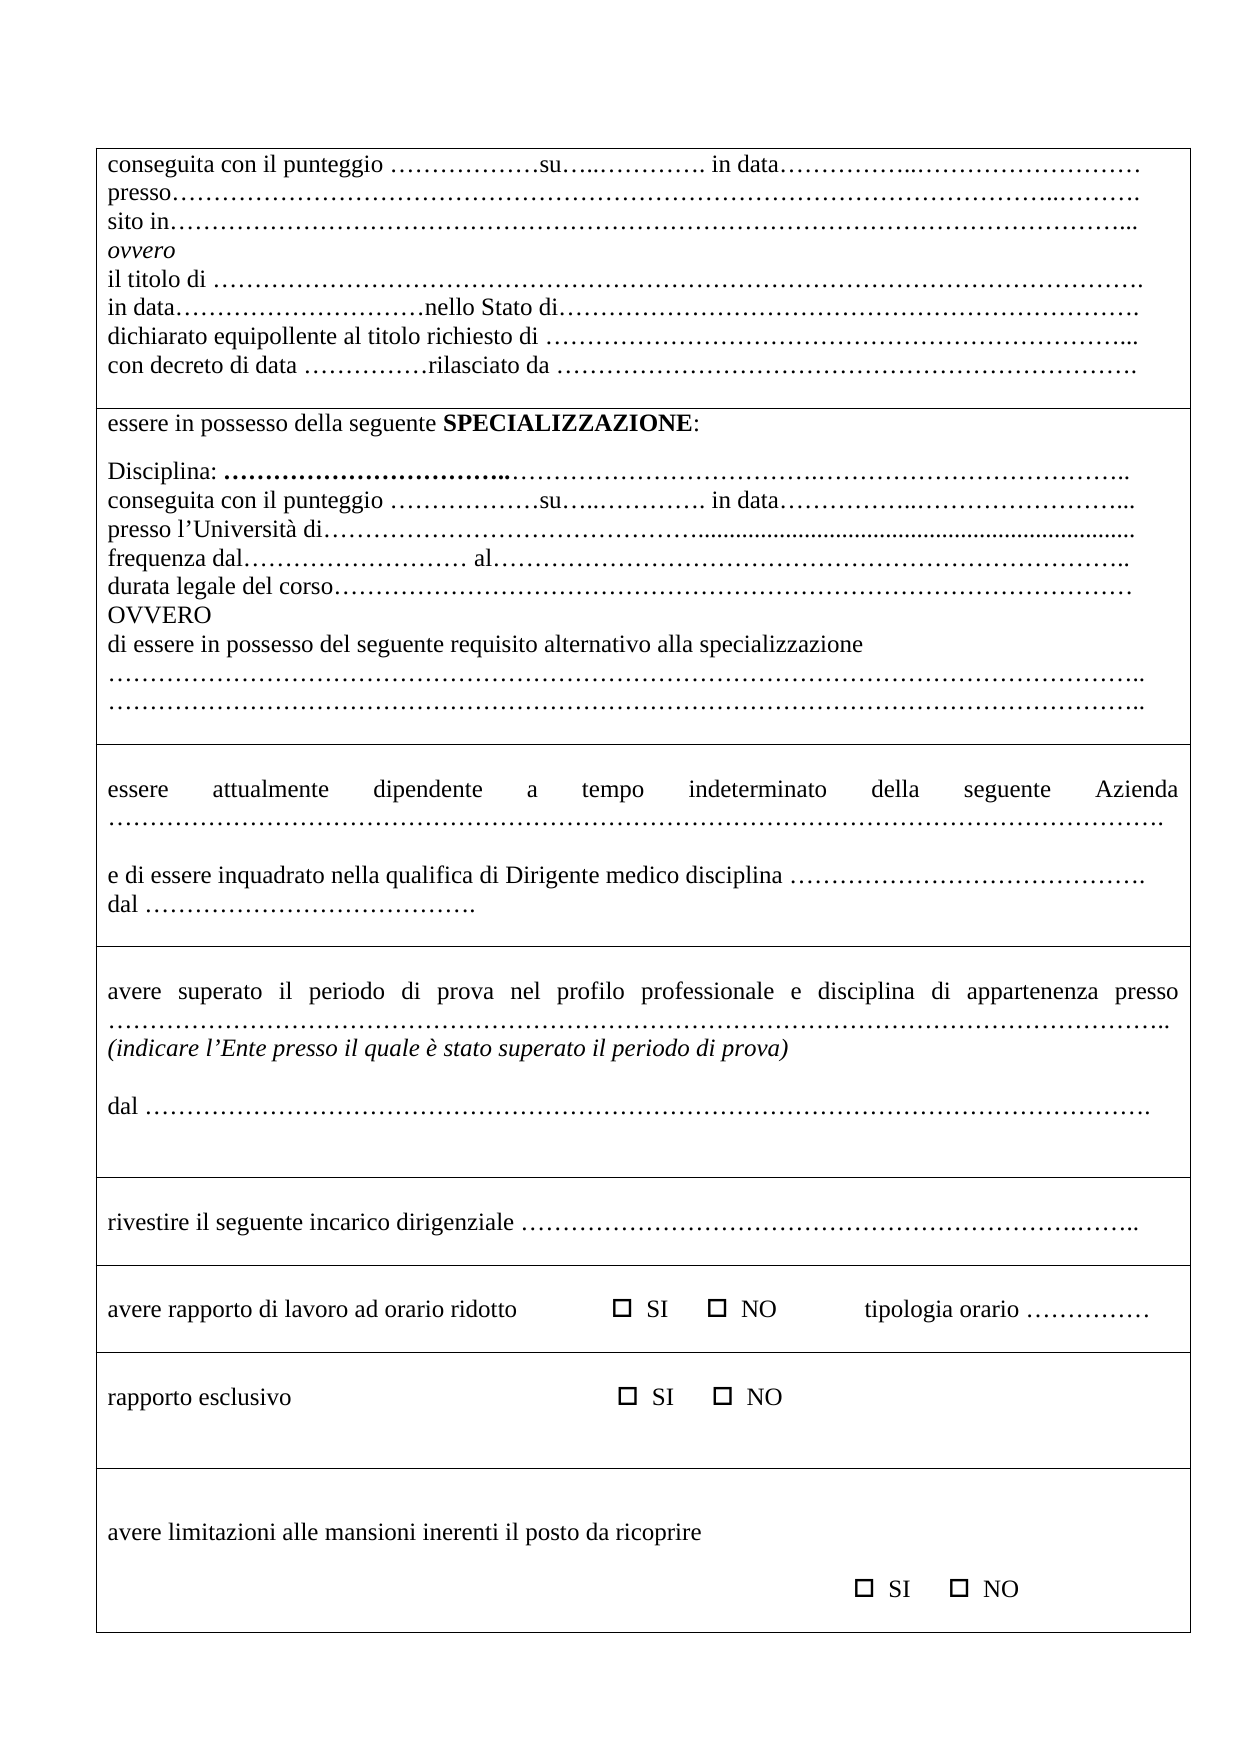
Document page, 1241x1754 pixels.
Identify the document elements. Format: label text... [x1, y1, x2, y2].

table_cell [73, 1352, 96, 1468]
table_cell avere rapporto di lavoro ad orario ridotto  SI  NO tipologia orario …………… [97, 1266, 1190, 1352]
table_cell rivestire il seguente incarico dirigenziale ………………………………………………………….…….. [97, 1178, 1190, 1264]
table_cell [73, 1265, 96, 1352]
table_cell [73, 946, 96, 1177]
table_cell avere limitazioni alle mansioni inerenti il posto da ricoprire  SI  NO [97, 1469, 1190, 1632]
table_cell [73, 408, 96, 744]
table_cell [73, 744, 96, 946]
table_cell [73, 148, 96, 407]
table_cell avere superato il periodo di prova nel profilo professionale e disciplina di appartenenza presso ……………………………………………………………………………………………………………….. (indicare l’Ente presso il quale è stato superato il periodo di prova) dal …………………………………………………………………………………………………………. [97, 947, 1190, 1177]
table_cell essere in possesso della seguente SPECIALIZZAZIONE: Disciplina: ……………………………..……………………………….……………………………….. conseguita con il punteggio ………………su…..…………. in data……………..……………………... presso l’Università di………………………………………...................................................................... frequenza dal……………………… al………………………………………………………………….. durata legale del corso…………………………………………………………………………………… OVVERO di essere in possesso del seguente requisito alternativo alla specializzazione …………………………………………………………………………………………………………….. …………………………………………………………………………………………………………….. [97, 409, 1190, 744]
table_cell [73, 1177, 96, 1264]
table_cell [73, 1468, 96, 1632]
table_cell rapporto esclusivo  SI  NO [97, 1353, 1190, 1468]
table_cell essere attualmente dipendente a tempo indeterminato della seguente Azienda ………………………………………………………………………………………………………………. e di essere inquadrato nella qualifica di Dirigente medico disciplina ……………………………………. dal …………………………………. [97, 745, 1190, 946]
table_cell conseguita con il punteggio ………………su…..…………. in data……………..……………………… presso……………………………………………………………………………………………..………. sito in……………………………………………………………………………………………………... ovvero il titolo di …………………………………………………………………………………………………. in data…………………………nello Stato di……………………………………………………………. dichiarato equipollente al titolo richiesto di ……………………………………………………………... con decreto di data ……………rilasciato da ……………………………………………………………. [97, 149, 1190, 407]
